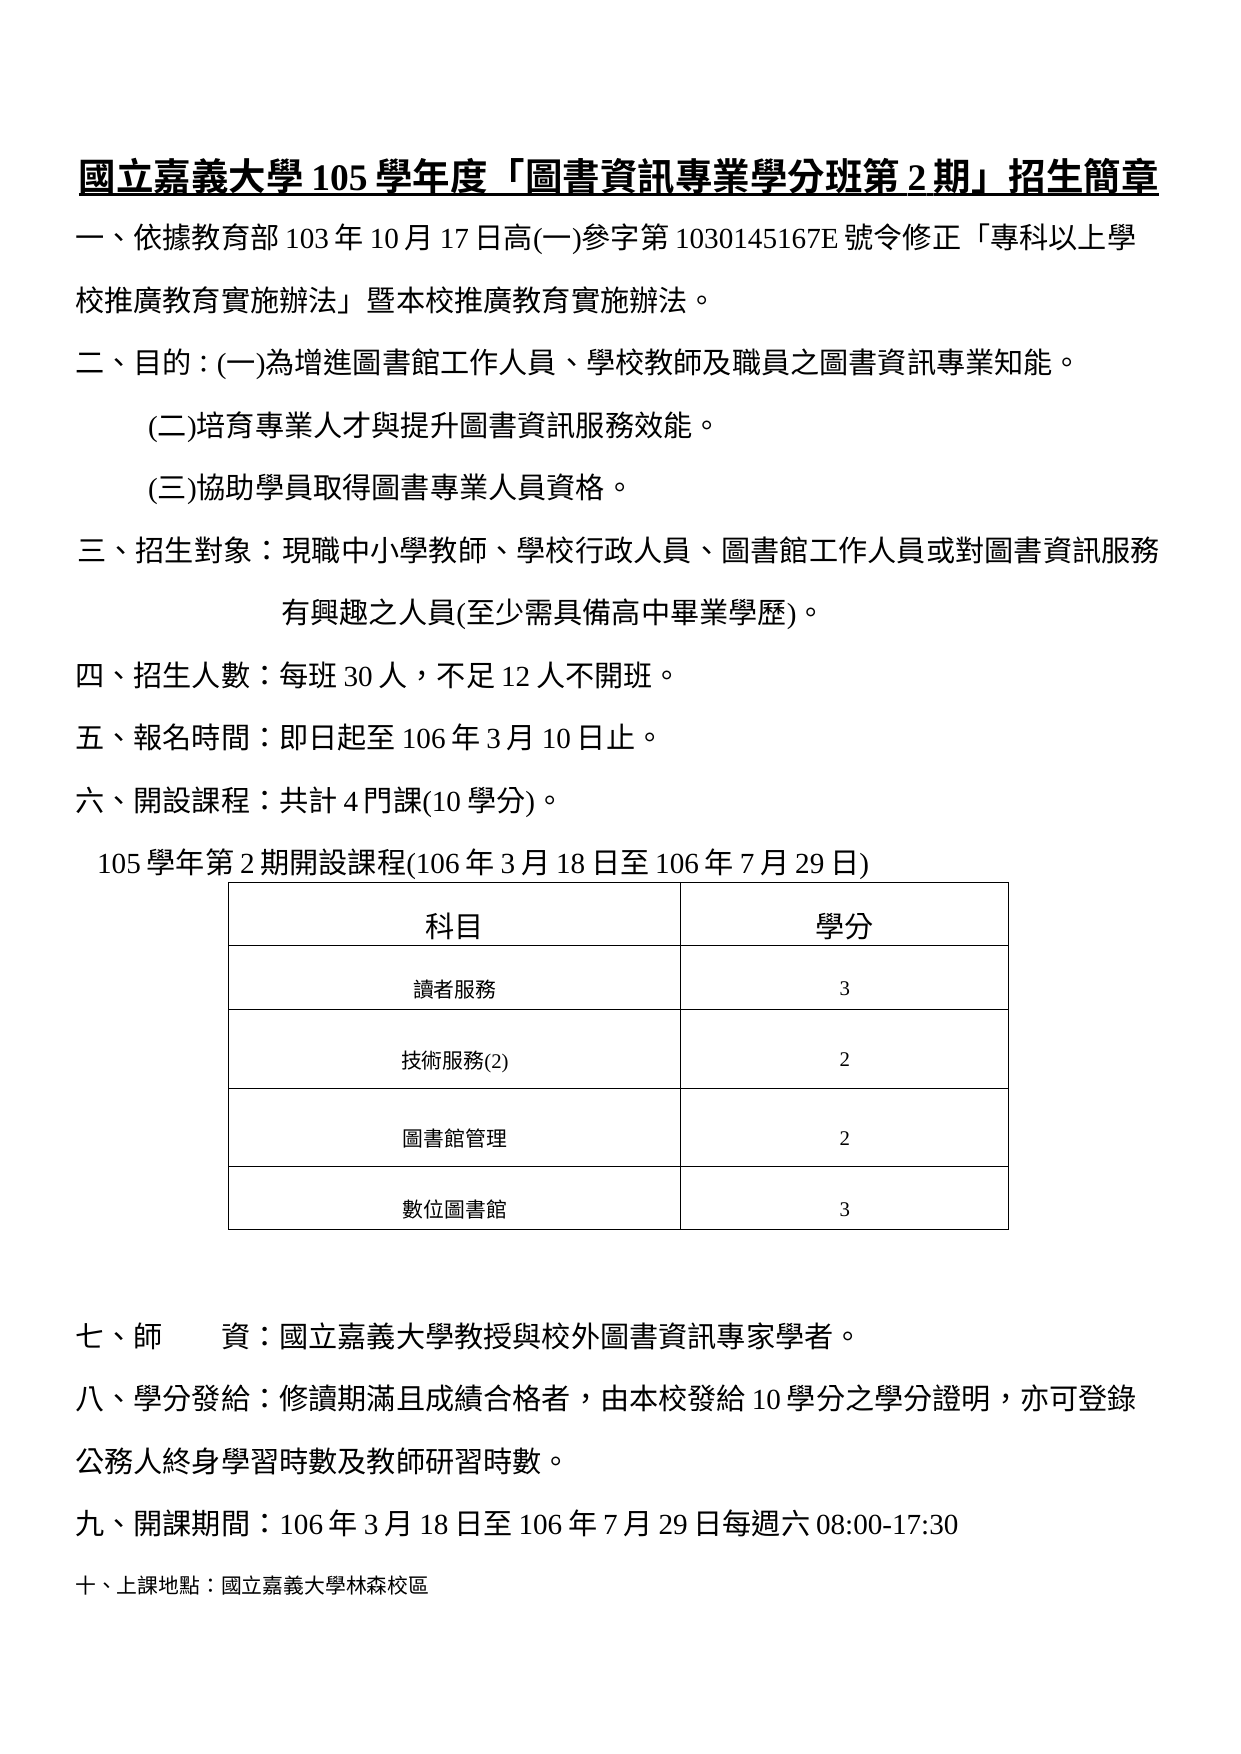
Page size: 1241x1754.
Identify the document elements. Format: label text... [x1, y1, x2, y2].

table_header 學分 [681, 883, 1008, 945]
text 國立嘉義大學105學年度「圖書資訊專業學分班第2期」招生簡章 [75, 132, 1162, 194]
table_cell 圖書館管理 [229, 1089, 680, 1166]
table_cell 讀者服務 [229, 946, 680, 1009]
text 七、師 資：國立嘉義大學教授與校外圖書資訊專家學者。 [75, 1293, 1162, 1355]
text 八、學分發給：修讀期滿且成績合格者，由本校發給10學分之學分證明，亦可登錄公務人終身學習時數及教師研習時數。 [75, 1355, 1162, 1480]
table_header 科目 [229, 883, 680, 945]
text 105學年第2期開設課程(106年3月18日至106年7月29日) [75, 819, 1162, 882]
table_cell 3 [681, 1167, 1008, 1229]
table_cell 技術服務(2) [229, 1010, 680, 1087]
table_cell 3 [681, 946, 1008, 1009]
text 九、開課期間：106年3月18日至106年7月29日每週六08:00-17:30 [75, 1480, 1162, 1543]
table_cell 2 [681, 1089, 1008, 1166]
text 一、依據教育部103年10月17日高(一)參字第1030145167E號令修正「專科以上學校推廣教育實施辦法」暨本校推廣教育實施辦法。 [75, 194, 1162, 319]
text 三、招生對象：現職中小學教師、學校行政人員、圖書館工作人員或對圖書資訊服務有興趣之人員(至少需具備高中畢業學歷)。 [77, 507, 1162, 632]
text (二)培育專業人才與提升圖書資訊服務效能。 [75, 382, 1162, 444]
table_cell 數位圖書館 [229, 1167, 680, 1229]
text (三)協助學員取得圖書專業人員資格。 [75, 444, 1162, 507]
text 十、上課地點：國立嘉義大學林森校區 [75, 1543, 1162, 1605]
text 二、目的：(一)為增進圖書館工作人員、學校教師及職員之圖書資訊專業知能。 [75, 319, 1162, 382]
text 四、招生人數：每班30人，不足12人不開班。 [75, 632, 1162, 694]
table_cell 2 [681, 1010, 1008, 1087]
text 六、開設課程：共計4門課(10學分)。 [75, 757, 1162, 819]
text 五、報名時間：即日起至106年3月10日止。 [75, 694, 1162, 757]
